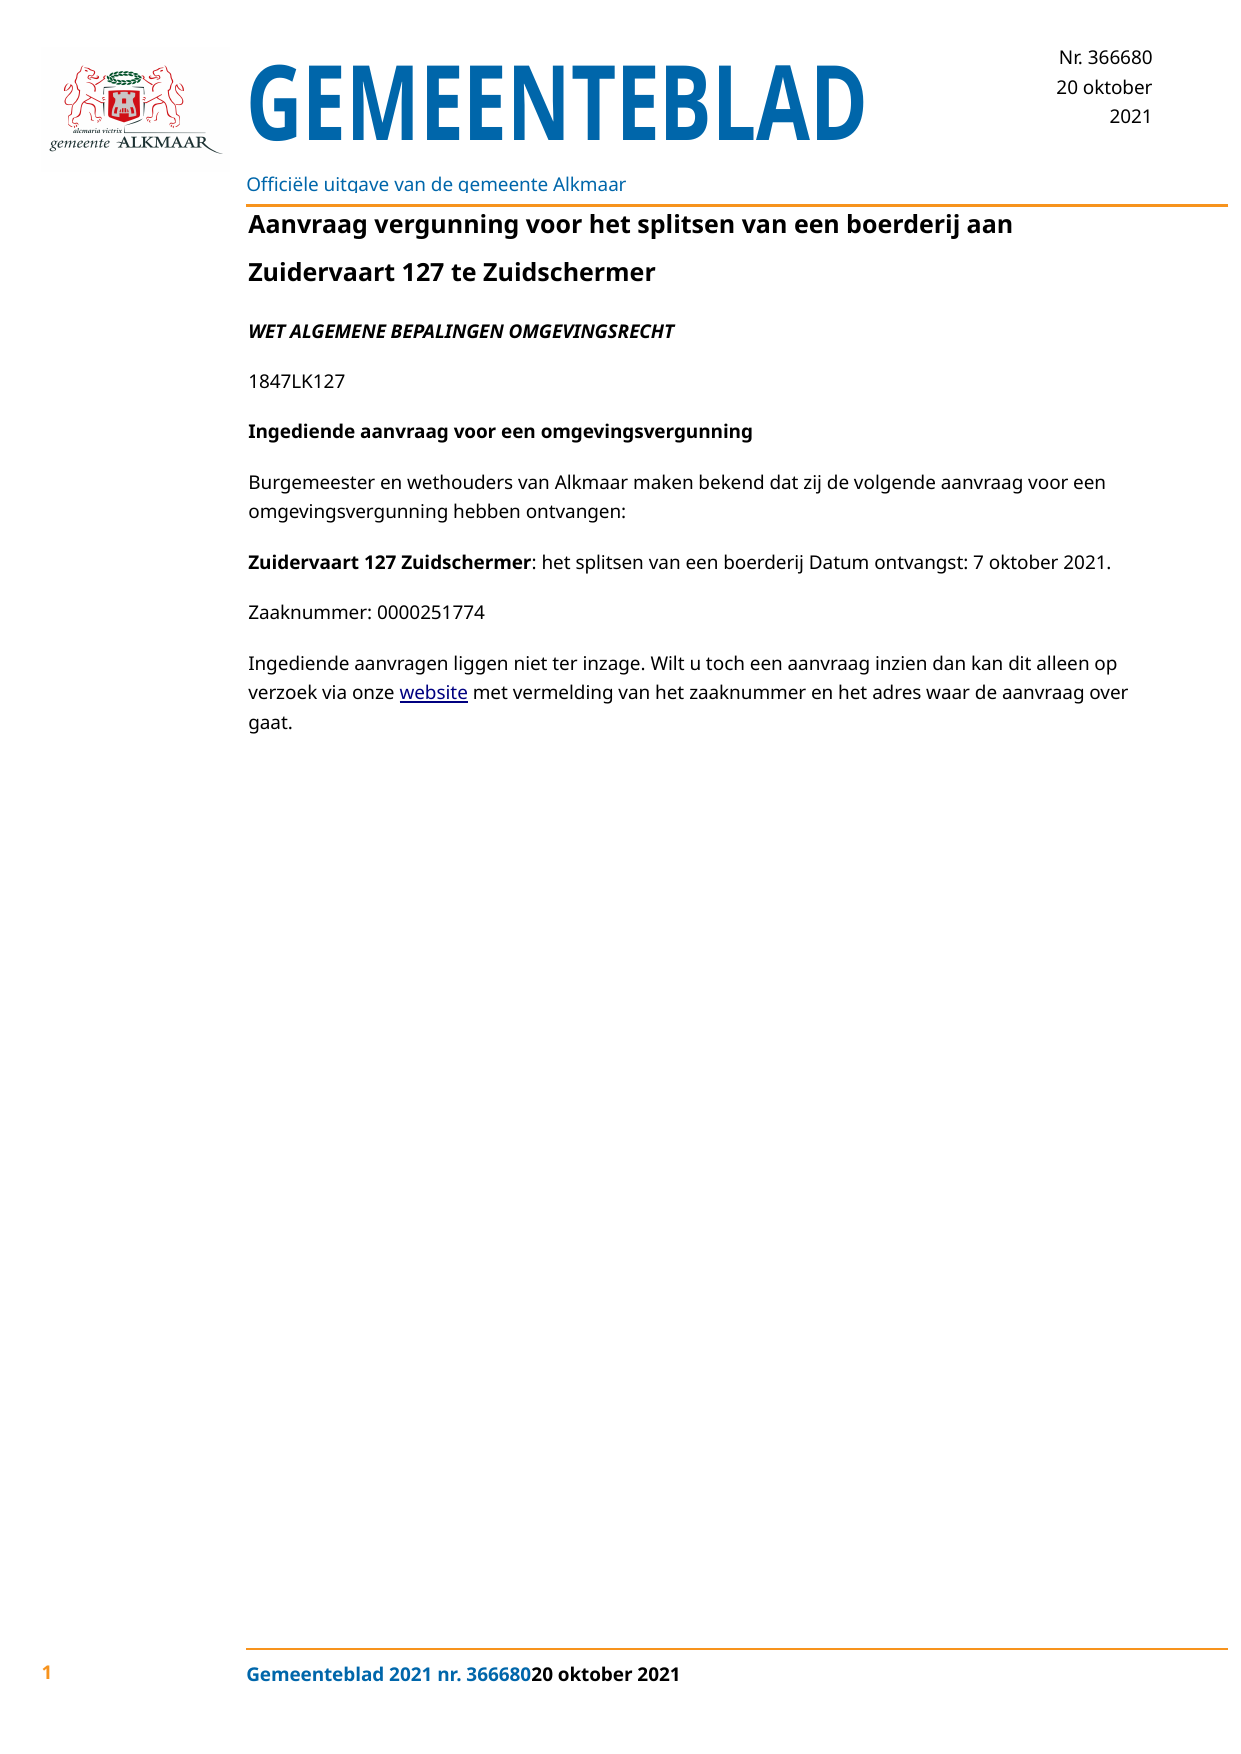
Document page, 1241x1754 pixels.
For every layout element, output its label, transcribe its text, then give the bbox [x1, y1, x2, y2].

text Ingediende aanvragen liggen niet ter inzage. Wilt u toch een aanvraag inzien dan kan dit alleen op verzoek via onze website met vermelding van het zaaknummer en het adres waar de aanvraag over gaat. [248, 650, 1152, 735]
text Burgemeester en wethouders van Alkmaar maken bekend dat zij de volgende aanvraag voor een omgevingsvergunning hebben ontvangen: [248, 469, 1152, 524]
text 1847LK127 [248, 368, 1152, 394]
text Ingediende aanvraag voor een omgevingsvergunning [248, 419, 1152, 444]
text WET ALGEMENE BEPALINGEN OMGEVINGSRECHT [248, 318, 1152, 344]
text Zuidervaart 127 Zuidschermer: het splitsen van een boerderij Datum ontvangst: 7 oktober 2021. [248, 549, 1152, 575]
text Zaaknummer: 0000251774 [248, 599, 1152, 625]
text Aanvraag vergunning voor het splitsen van een boerderij aan Zuidervaart 127 te Zuidschermer [248, 207, 1152, 288]
picture [41, 47, 231, 172]
